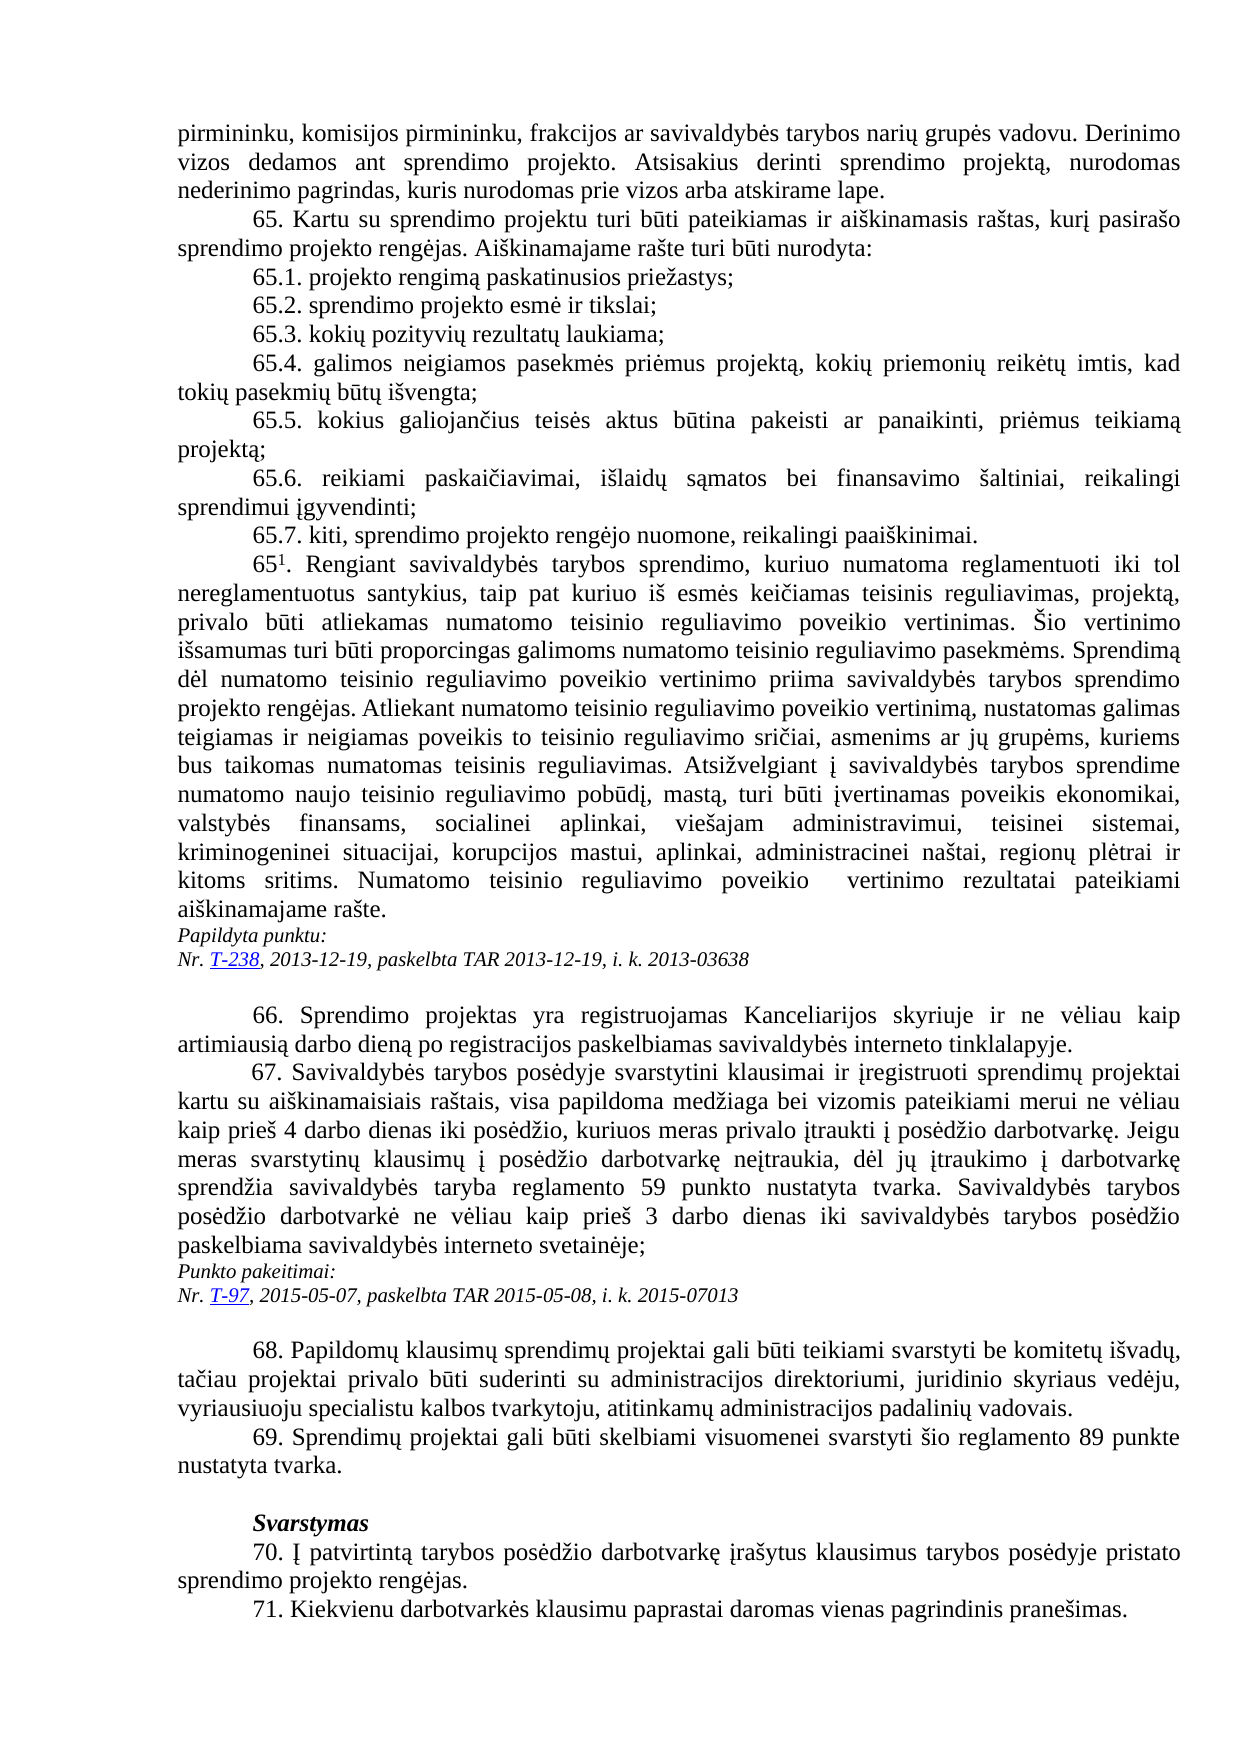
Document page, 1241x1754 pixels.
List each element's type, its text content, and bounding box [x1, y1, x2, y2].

text 65.1. projekto rengimą paskatinusios priežastys; [177, 262, 1181, 291]
text 65.4. galimos neigiamos pasekmės priėmus projektą, kokių priemonių reikėtų imtis, kad tokių pasekmių būtų išvengta; [177, 348, 1181, 406]
text 69. Sprendimų projektai gali būti skelbiami visuomenei svarstyti šio reglamento 89 punkte nustatyta tvarka. [177, 1422, 1181, 1479]
text Nr. T-238, 2013-12-19, paskelbta TAR 2013-12-19, i. k. 2013-03638 [177, 947, 1181, 971]
text 68. Papildomų klausimų sprendimų projektai gali būti teikiami svarstyti be komitetų išvadų, tačiau projektai privalo būti suderinti su administracijos direktoriumi, juridinio skyriaus vedėju, vyriausiuoju specialistu kalbos tvarkytoju, atitinkamų administracijos padalinių vadovais. [177, 1336, 1181, 1422]
text 65.7. kiti, sprendimo projekto rengėjo nuomone, reikalingi paaiškinimai. [177, 521, 1181, 549]
text Punkto pakeitimai: [177, 1259, 1181, 1283]
text 70. Į patvirtintą tarybos posėdžio darbotvarkę įrašytus klausimus tarybos posėdyje pristato sprendimo projekto rengėjas. [177, 1537, 1181, 1594]
text 65. Kartu su sprendimo projektu turi būti pateikiamas ir aiškinamasis raštas, kurį pasirašo sprendimo projekto rengėjas. Aiškinamajame rašte turi būti nurodyta: [177, 204, 1181, 262]
text Nr. T-97, 2015-05-07, paskelbta TAR 2015-05-08, i. k. 2015-07013 [177, 1283, 1181, 1307]
text 65.5. kokius galiojančius teisės aktus būtina pakeisti ar panaikinti, priėmus teikiamą projektą; [177, 406, 1181, 463]
text Papildyta punktu: [177, 923, 1181, 947]
text 651. Rengiant savivaldybės tarybos sprendimo, kuriuo numatoma reglamentuoti iki tol nereglamentuotus santykius, taip pat kuriuo iš esmės keičiamas teisinis reguliavimas, projektą, privalo būti atliekamas numatomo teisinio reguliavimo poveikio vertinimas. Šio vertinimo išsamumas turi būti proporcingas galimoms numatomo teisinio reguliavimo pasekmėms. Sprendimą dėl numatomo teisinio reguliavimo poveikio vertinimo priima savivaldybės tarybos sprendimo projekto rengėjas. Atliekant numatomo teisinio reguliavimo poveikio vertinimą, nustatomas galimas teigiamas ir neigiamas poveikis to teisinio reguliavimo sričiai, asmenims ar jų grupėms, kuriems bus taikomas numatomas teisinis reguliavimas. Atsižvelgiant į savivaldybės tarybos sprendime numatomo naujo teisinio reguliavimo pobūdį, mastą, turi būti įvertinamas poveikis ekonomikai, valstybės finansams, socialinei aplinkai, viešajam administravimui, teisinei sistemai, kriminogeninei situacijai, korupcijos mastui, aplinkai, administracinei naštai, regionų plėtrai ir kitoms sritims. Numatomo teisinio reguliavimo poveikio vertinimo rezultatai pateikiami aiškinamajame rašte. [177, 549, 1181, 923]
text 66. Sprendimo projektas yra registruojamas Kanceliarijos skyriuje ir ne vėliau kaip artimiausią darbo dieną po registracijos paskelbiamas savivaldybės interneto tinklalapyje. [177, 1000, 1181, 1057]
text pirmininku, komisijos pirmininku, frakcijos ar savivaldybės tarybos narių grupės vadovu. Derinimo vizos dedamos ant sprendimo projekto. Atsisakius derinti sprendimo projektą, nurodomas nederinimo pagrindas, kuris nurodomas prie vizos arba atskirame lape. [177, 118, 1181, 204]
text 65.6. reikiami paskaičiavimai, išlaidų sąmatos bei finansavimo šaltiniai, reikalingi sprendimui įgyvendinti; [177, 463, 1181, 521]
text Svarstymas [177, 1508, 1181, 1537]
text 71. Kiekvienu darbotvarkės klausimu paprastai daromas vienas pagrindinis pranešimas. [177, 1594, 1181, 1623]
text 65.2. sprendimo projekto esmė ir tikslai; [177, 291, 1181, 319]
text 67. Savivaldybės tarybos posėdyje svarstytini klausimai ir įregistruoti sprendimų projektai kartu su aiškinamaisiais raštais, visa papildoma medžiaga bei vizomis pateikiami merui ne vėliau kaip prieš 4 darbo dienas iki posėdžio, kuriuos meras privalo įtraukti į posėdžio darbotvarkę. Jeigu meras svarstytinų klausimų į posėdžio darbotvarkę neįtraukia, dėl jų įtraukimo į darbotvarkę sprendžia savivaldybės taryba reglamento 59 punkto nustatyta tvarka. Savivaldybės tarybos posėdžio darbotvarkė ne vėliau kaip prieš 3 darbo dienas iki savivaldybės tarybos posėdžio paskelbiama savivaldybės interneto svetainėje; [177, 1057, 1181, 1259]
text 65.3. kokių pozityvių rezultatų laukiama; [177, 319, 1181, 348]
